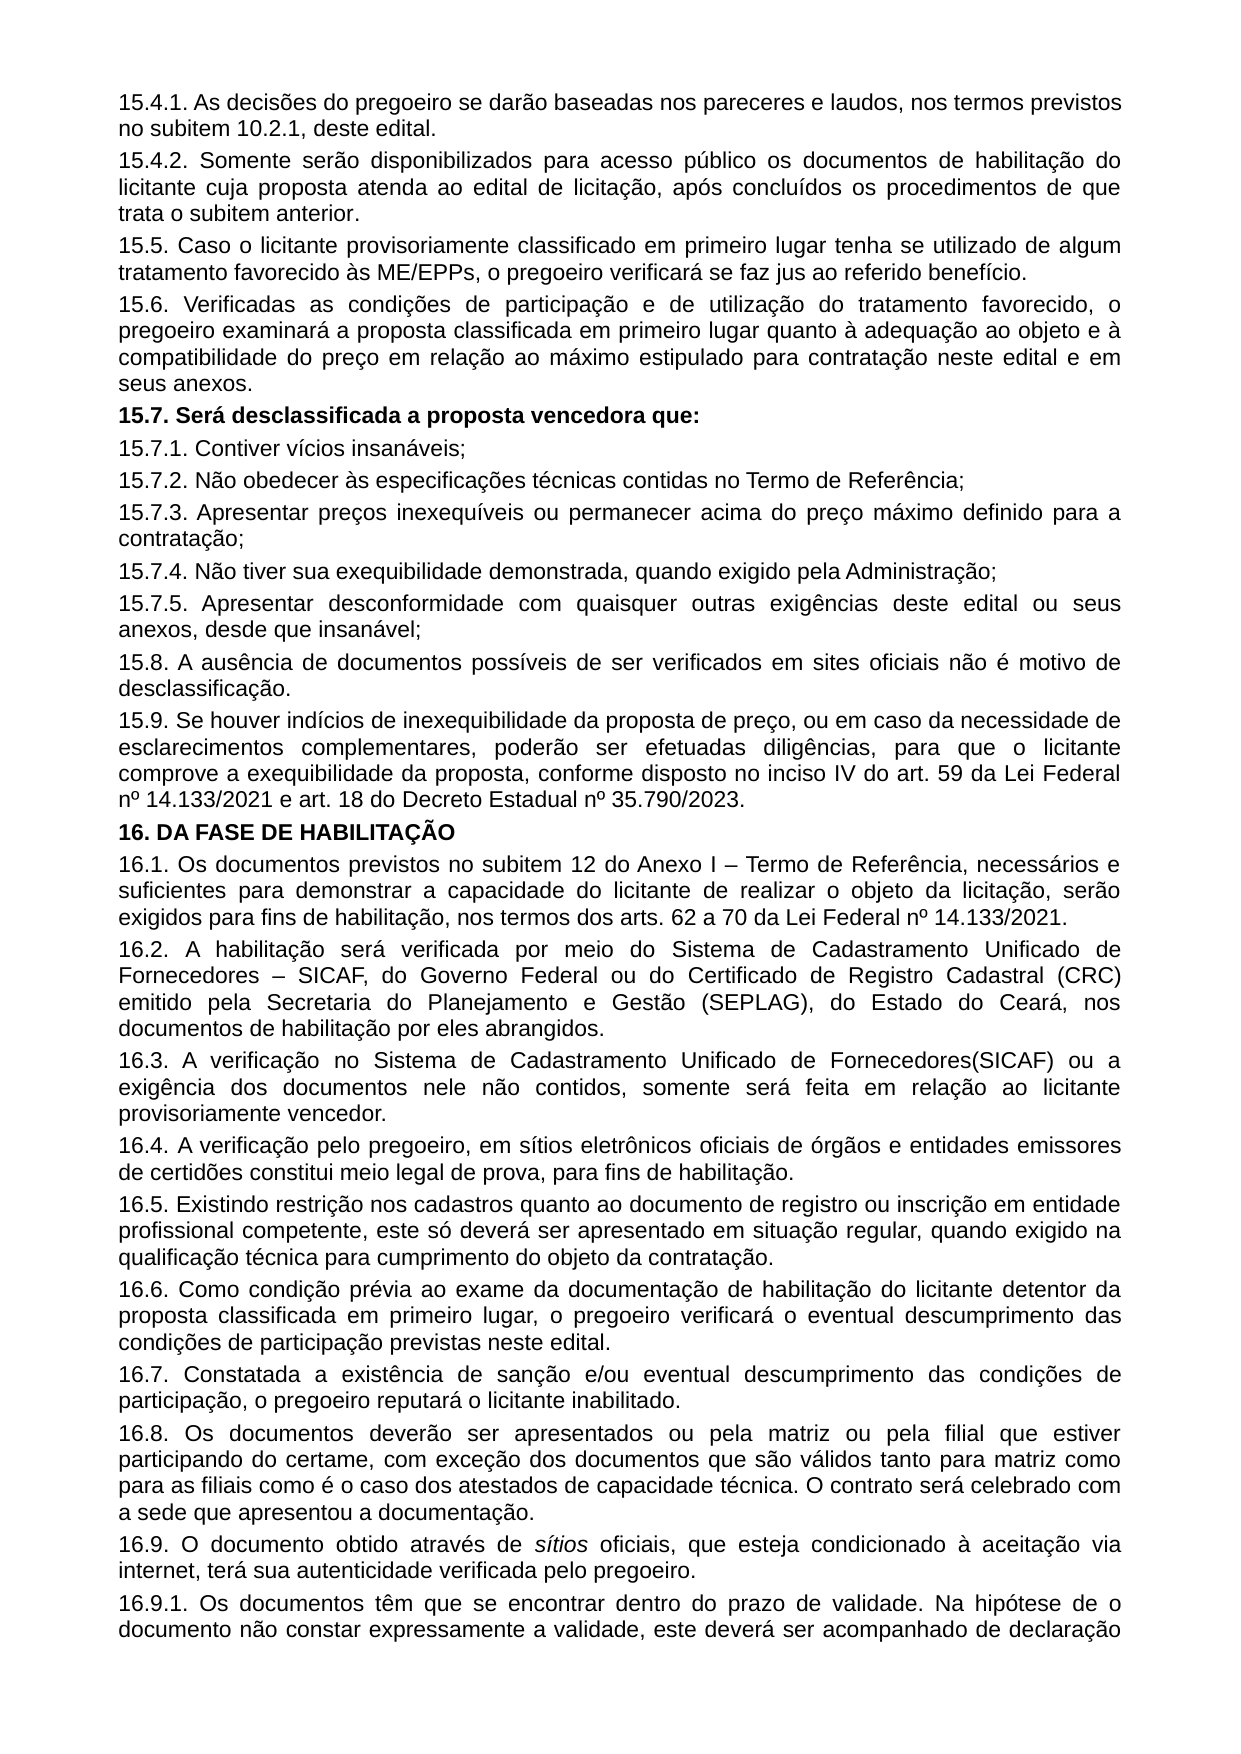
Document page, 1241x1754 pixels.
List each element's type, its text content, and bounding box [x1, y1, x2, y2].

text 15.5. Caso o licitante provisoriamente classificado em primeiro lugar tenha se utilizado de algum tratamento favorecido às ME/EPPs, o pregoeiro verificará se faz jus ao referido benefício. [118, 232, 1122, 285]
text 16. DA FASE DE HABILITAÇÃO [118, 819, 1122, 845]
text 15.7.4. Não tiver sua exequibilidade demonstrada, quando exigido pela Administração; [118, 558, 1122, 584]
text 16.4. A verificação pelo pregoeiro, em sítios eletrônicos oficiais de órgãos e entidades emissores de certidões constitui meio legal de prova, para fins de habilitação. [118, 1132, 1122, 1185]
text 15.7.5. Apresentar desconformidade com quaisquer outras exigências deste edital ou seus anexos, desde que insanável; [118, 590, 1122, 643]
text 16.3. A verificação no Sistema de Cadastramento Unificado de Fornecedores(SICAF) ou a exigência dos documentos nele não contidos, somente será feita em relação ao licitante provisoriamente vencedor. [118, 1047, 1122, 1126]
text 15.7.1. Contiver vícios insanáveis; [118, 434, 1122, 461]
text 15.7.2. Não obedecer às especificações técnicas contidas no Termo de Referência; [118, 467, 1122, 493]
text 15.7. Será desclassificada a proposta vencedora que: [118, 402, 1122, 428]
text 15.4.2. Somente serão disponibilizados para acesso público os documentos de habilitação do licitante cuja proposta atenda ao edital de licitação, após concluídos os procedimentos de que trata o subitem anterior. [118, 147, 1122, 226]
text 16.9. O documento obtido através de sítios oficiais, que esteja condicionado à aceitação via internet, terá sua autenticidade verificada pelo pregoeiro. [118, 1531, 1122, 1584]
text 16.2. A habilitação será verificada por meio do Sistema de Cadastramento Unificado de Fornecedores – SICAF, do Governo Federal ou do Certificado de Registro Cadastral (CRC) emitido pela Secretaria do Planejamento e Gestão (SEPLAG), do Estado do Ceará, nos documentos de habilitação por eles abrangidos. [118, 936, 1122, 1041]
text 15.7.3. Apresentar preços inexequíveis ou permanecer acima do preço máximo definido para a contratação; [118, 499, 1122, 552]
text 16.1. Os documentos previstos no subitem 12 do Anexo I – Termo de Referência, necessários e suficientes para demonstrar a capacidade do licitante de realizar o objeto da licitação, serão exigidos para fins de habilitação, nos termos dos arts. 62 a 70 da Lei Federal nº 14.133/2021. [118, 851, 1122, 930]
text 16.7. Constatada a existência de sanção e/ou eventual descumprimento das condições de participação, o pregoeiro reputará o licitante inabilitado. [118, 1361, 1122, 1414]
text 16.8. Os documentos deverão ser apresentados ou pela matriz ou pela filial que estiver participando do certame, com exceção dos documentos que são válidos tanto para matriz como para as filiais como é o caso dos atestados de capacidade técnica. O contrato será celebrado com a sede que apresentou a documentação. [118, 1419, 1122, 1525]
text 15.8. A ausência de documentos possíveis de ser verificados em sites oficiais não é motivo de desclassificação. [118, 649, 1122, 701]
text 16.5. Existindo restrição nos cadastros quanto ao documento de registro ou inscrição em entidade profissional competente, este só deverá ser apresentado em situação regular, quando exigido na qualificação técnica para cumprimento do objeto da contratação. [118, 1191, 1122, 1270]
text 15.9. Se houver indícios de inexequibilidade da proposta de preço, ou em caso da necessidade de esclarecimentos complementares, poderão ser efetuadas diligências, para que o licitante comprove a exequibilidade da proposta, conforme disposto no inciso IV do art. 59 da Lei Federal nº 14.133/2021 e art. 18 do Decreto Estadual nº 35.790/2023. [118, 707, 1122, 813]
text 15.4.1. As decisões do pregoeiro se darão baseadas nos pareceres e laudos, nos termos previstos no subitem 10.2.1, deste edital. [118, 88, 1122, 141]
text 16.9.1. Os documentos têm que se encontrar dentro do prazo de validade. Na hipótese de o documento não constar expressamente a validade, este deverá ser acompanhado de declaração [118, 1589, 1122, 1642]
text 15.6. Verificadas as condições de participação e de utilização do tratamento favorecido, o pregoeiro examinará a proposta classificada em primeiro lugar quanto à adequação ao objeto e à compatibilidade do preço em relação ao máximo estipulado para contratação neste edital e em seus anexos. [118, 291, 1122, 396]
text 16.6. Como condição prévia ao exame da documentação de habilitação do licitante detentor da proposta classificada em primeiro lugar, o pregoeiro verificará o eventual descumprimento das condições de participação previstas neste edital. [118, 1276, 1122, 1355]
